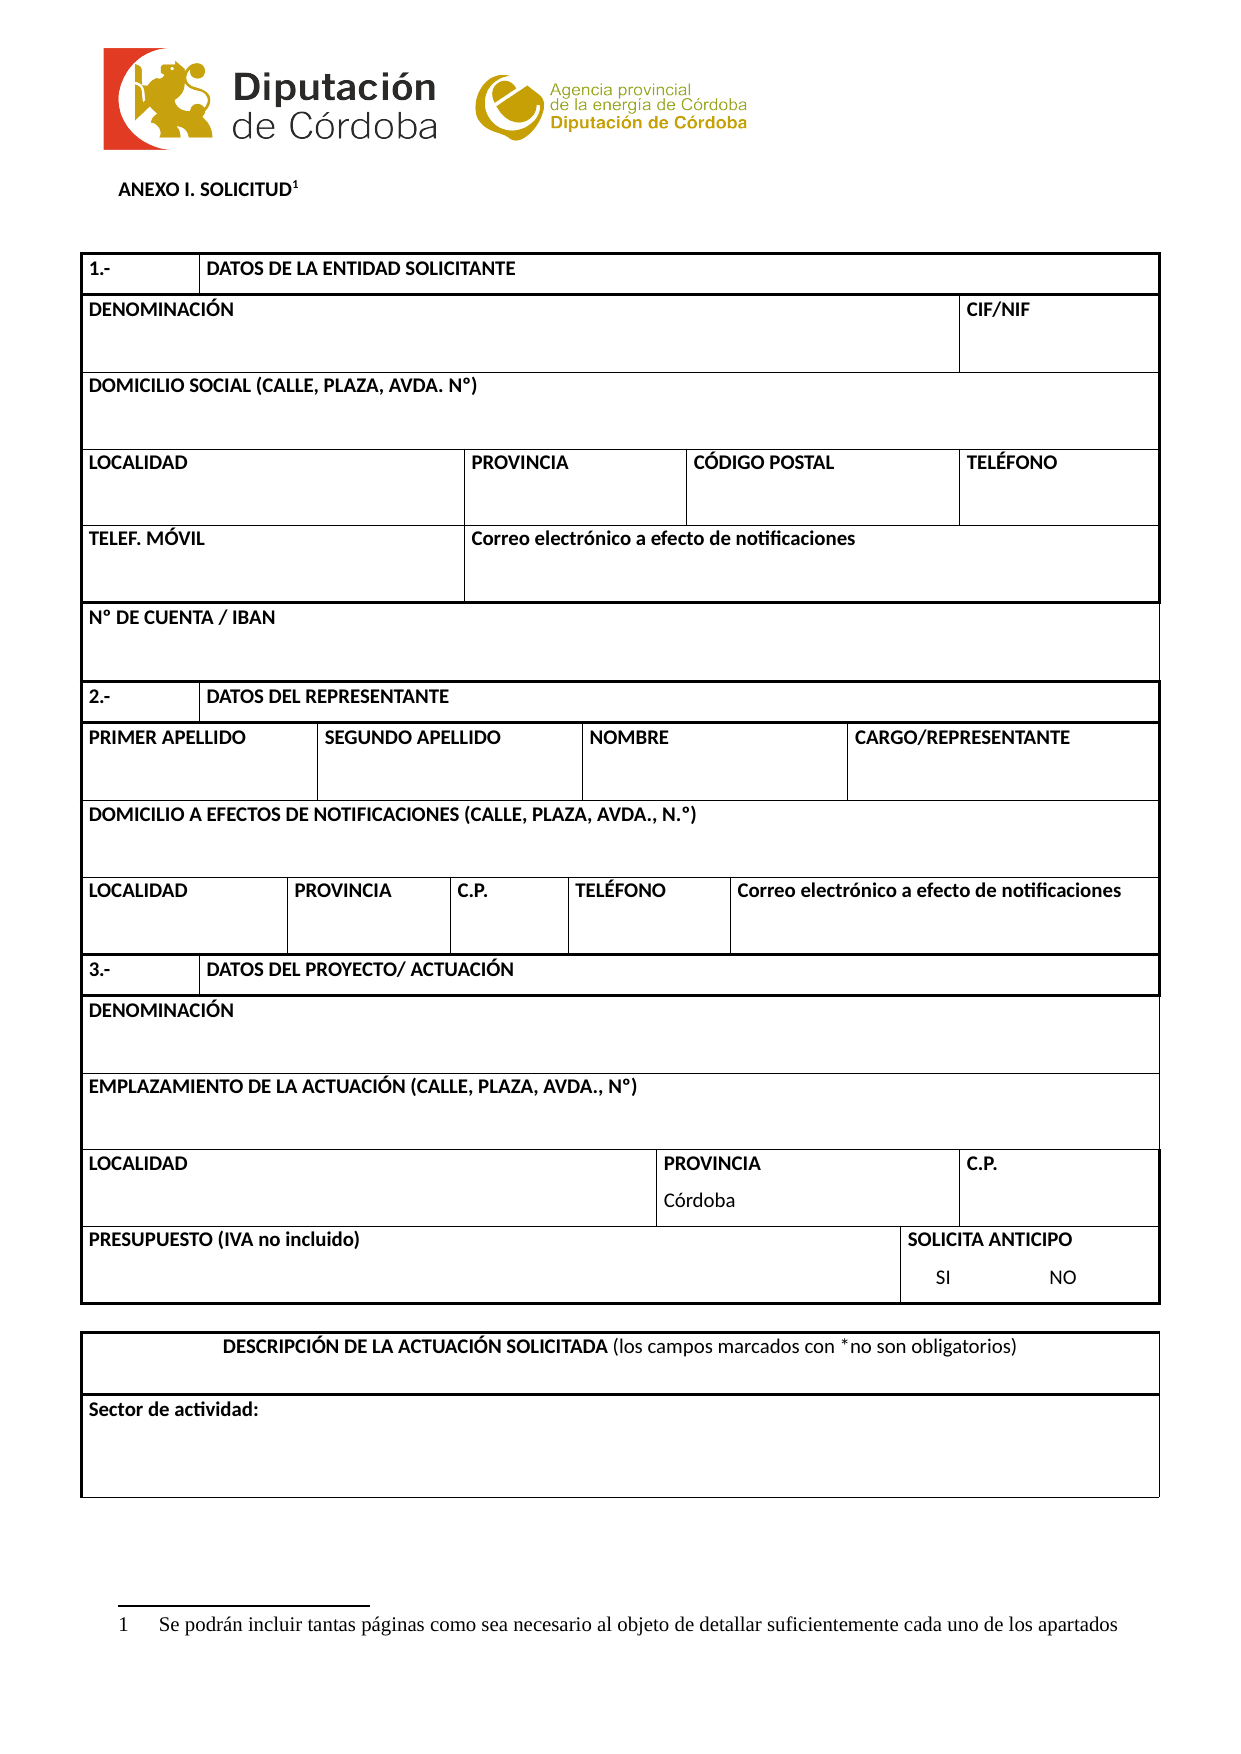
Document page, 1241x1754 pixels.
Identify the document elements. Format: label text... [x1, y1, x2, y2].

table_cell TELÉFONO [569, 878, 730, 953]
table_cell DOMICILIO SOCIAL (CALLE, PLAZA, AVDA. Nº) [83, 373, 1158, 448]
table_cell PROVINCIA [465, 450, 686, 525]
table_cell CARGO/REPRESENTANTE [848, 724, 1158, 800]
table_cell EMPLAZAMIENTO DE LA ACTUACIÓN (CALLE, PLAZA, AVDA., Nº) [83, 1074, 1159, 1149]
table_cell PROVINCIA Córdoba [657, 1150, 959, 1226]
table_cell DOMICILIO A EFECTOS DE NOTIFICACIONES (CALLE, PLAZA, AVDA., N.º) [83, 801, 1158, 877]
table_cell SOLICITA ANTICIPO SI NO [901, 1227, 1158, 1302]
table_cell 2.- [83, 683, 199, 721]
table_cell PRIMER APELLIDO [83, 724, 317, 800]
table_header DESCRIPCIÓN DE LA ACTUACIÓN SOLICITADA (los campos marcados con *no son obligatorios) [83, 1334, 1159, 1393]
table_cell NOMBRE [583, 724, 847, 800]
table_cell LOCALIDAD [83, 450, 464, 525]
table_header 1.- [83, 255, 199, 293]
table_cell 3.- [83, 956, 199, 994]
table_cell Sector de actividad: [83, 1396, 1159, 1497]
table_cell DATOS DEL REPRESENTANTE [200, 683, 1158, 721]
table_cell LOCALIDAD [83, 1150, 656, 1226]
text Se podrán incluir tantas páginas como sea necesario al objeto de detallar suficientemente cada uno de los apartados [118, 1612, 1122, 1636]
table_cell SEGUNDO APELLIDO [318, 724, 582, 800]
table_cell DENOMINACIÓN [83, 296, 959, 372]
table_cell Nº DE CUENTA / IBAN [83, 604, 1159, 680]
picture [103, 48, 747, 150]
table_cell TELÉFONO [960, 450, 1158, 525]
table_cell C.P. [960, 1150, 1158, 1226]
table_cell CÓDIGO POSTAL [687, 450, 959, 525]
table_cell DENOMINACIÓN [83, 997, 1159, 1073]
table_cell CIF/NIF [960, 296, 1158, 372]
table_cell LOCALIDAD [83, 878, 287, 953]
table_cell DATOS DEL PROYECTO/ ACTUACIÓN [200, 956, 1158, 994]
table_cell PRESUPUESTO (IVA no incluido) [83, 1227, 900, 1302]
table_cell C.P. [451, 878, 568, 953]
table_cell Correo electrónico a efecto de notificaciones [465, 526, 1158, 601]
table_cell Correo electrónico a efecto de notificaciones [731, 878, 1158, 953]
table_cell PROVINCIA [288, 878, 450, 953]
table_cell TELEF. MÓVIL [83, 526, 464, 601]
table_header DATOS DE LA ENTIDAD SOLICITANTE [200, 255, 1158, 293]
subtitle ANEXO I. SOLICITUD [118, 176, 1122, 202]
